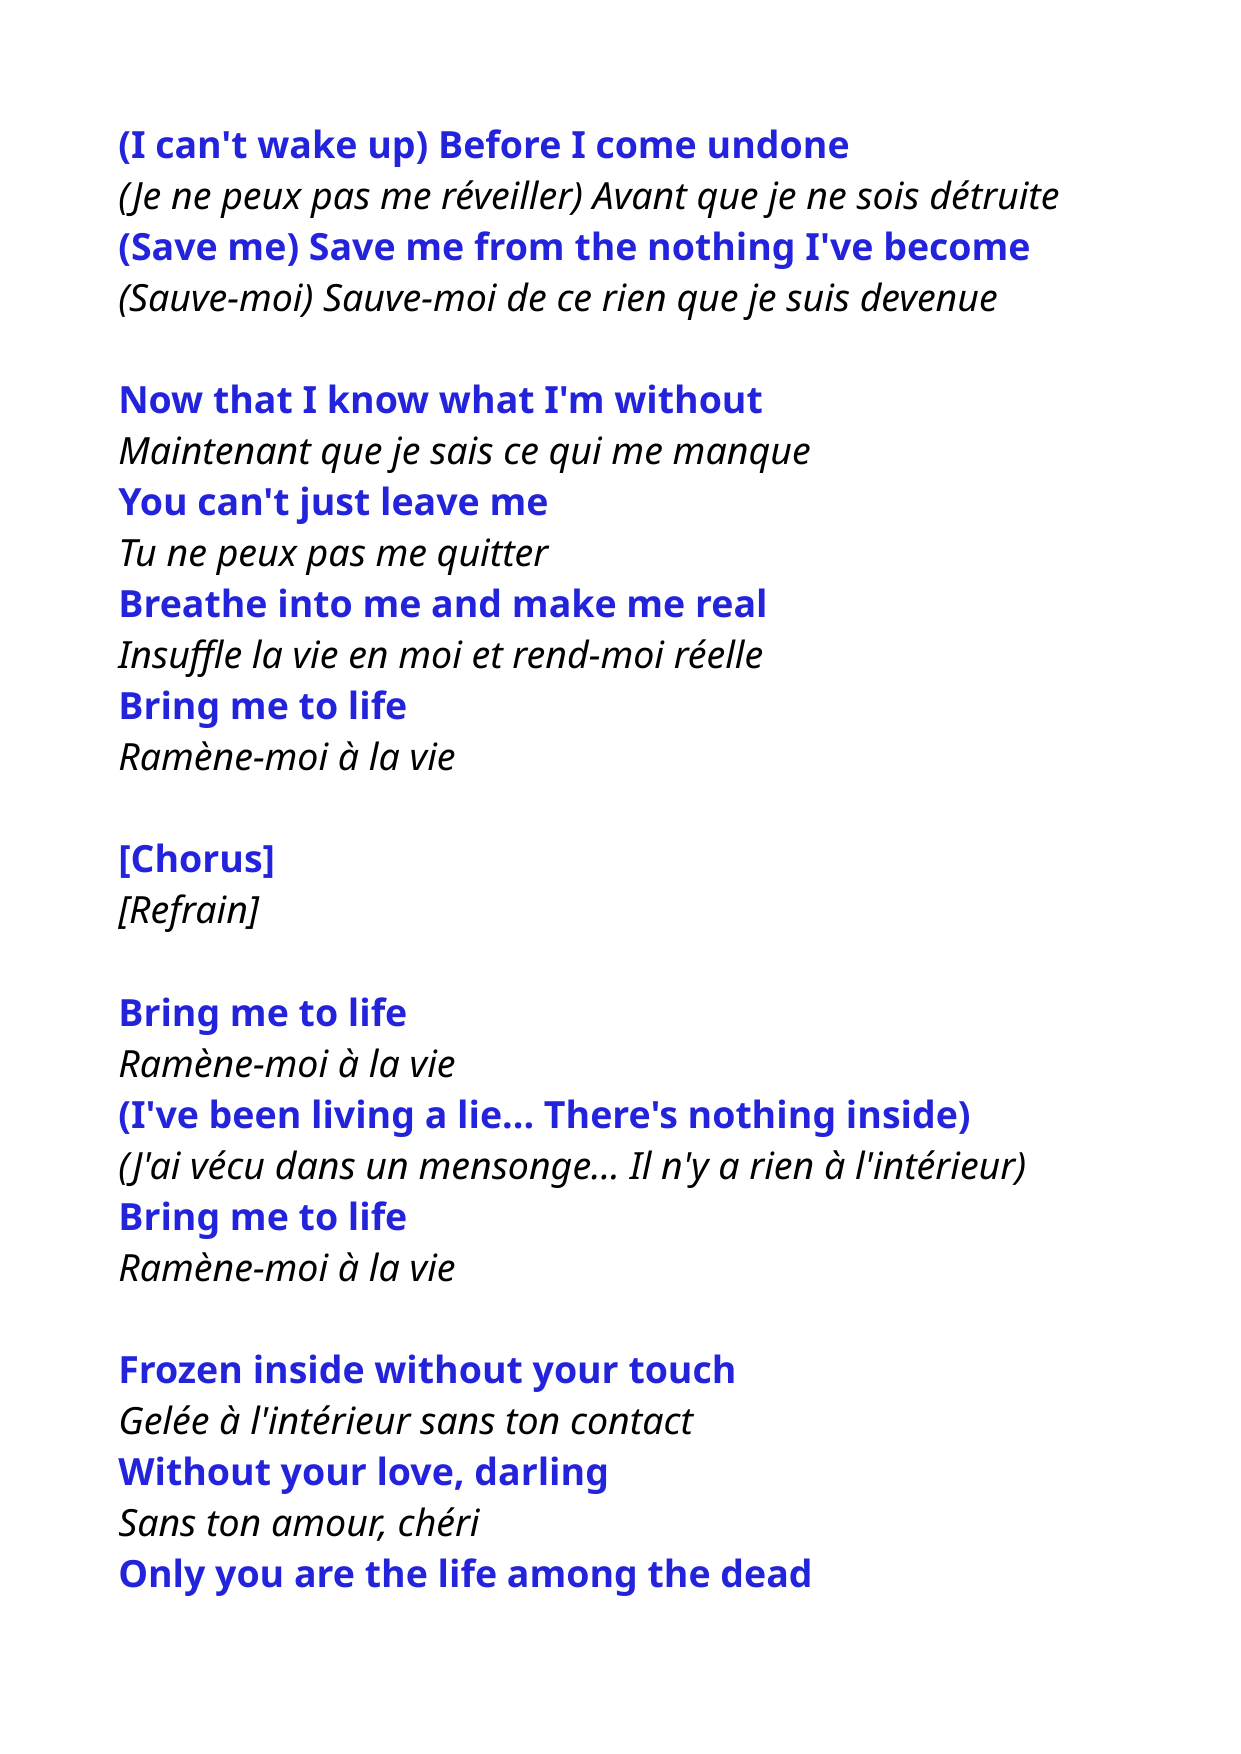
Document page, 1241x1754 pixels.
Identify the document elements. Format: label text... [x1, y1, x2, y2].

text (I can't wake up) Before I come undone (Je ne peux pas me réveiller) Avant que je ne sois détruite (Save me) Save me from the nothing I've become (Sauve-moi) Sauve-moi de ce rien que je suis devenue Now that I know what I'm without Maintenant que je sais ce qui me manque You can't just leave me Tu ne peux pas me quitter Breathe into me and make me real Insuffle la vie en moi et rend-moi réelle Bring me to life Ramène-moi à la vie [Chorus] [Refrain] Bring me to life Ramène-moi à la vie (I've been living a lie... There's nothing inside) (J'ai vécu dans un mensonge... Il n'y a rien à l'intérieur) Bring me to life Ramène-moi à la vie Frozen inside without your touch Gelée à l'intérieur sans ton contact Without your love, darling Sans ton amour, chéri Only you are the life among the dead [118, 118, 1122, 1598]
